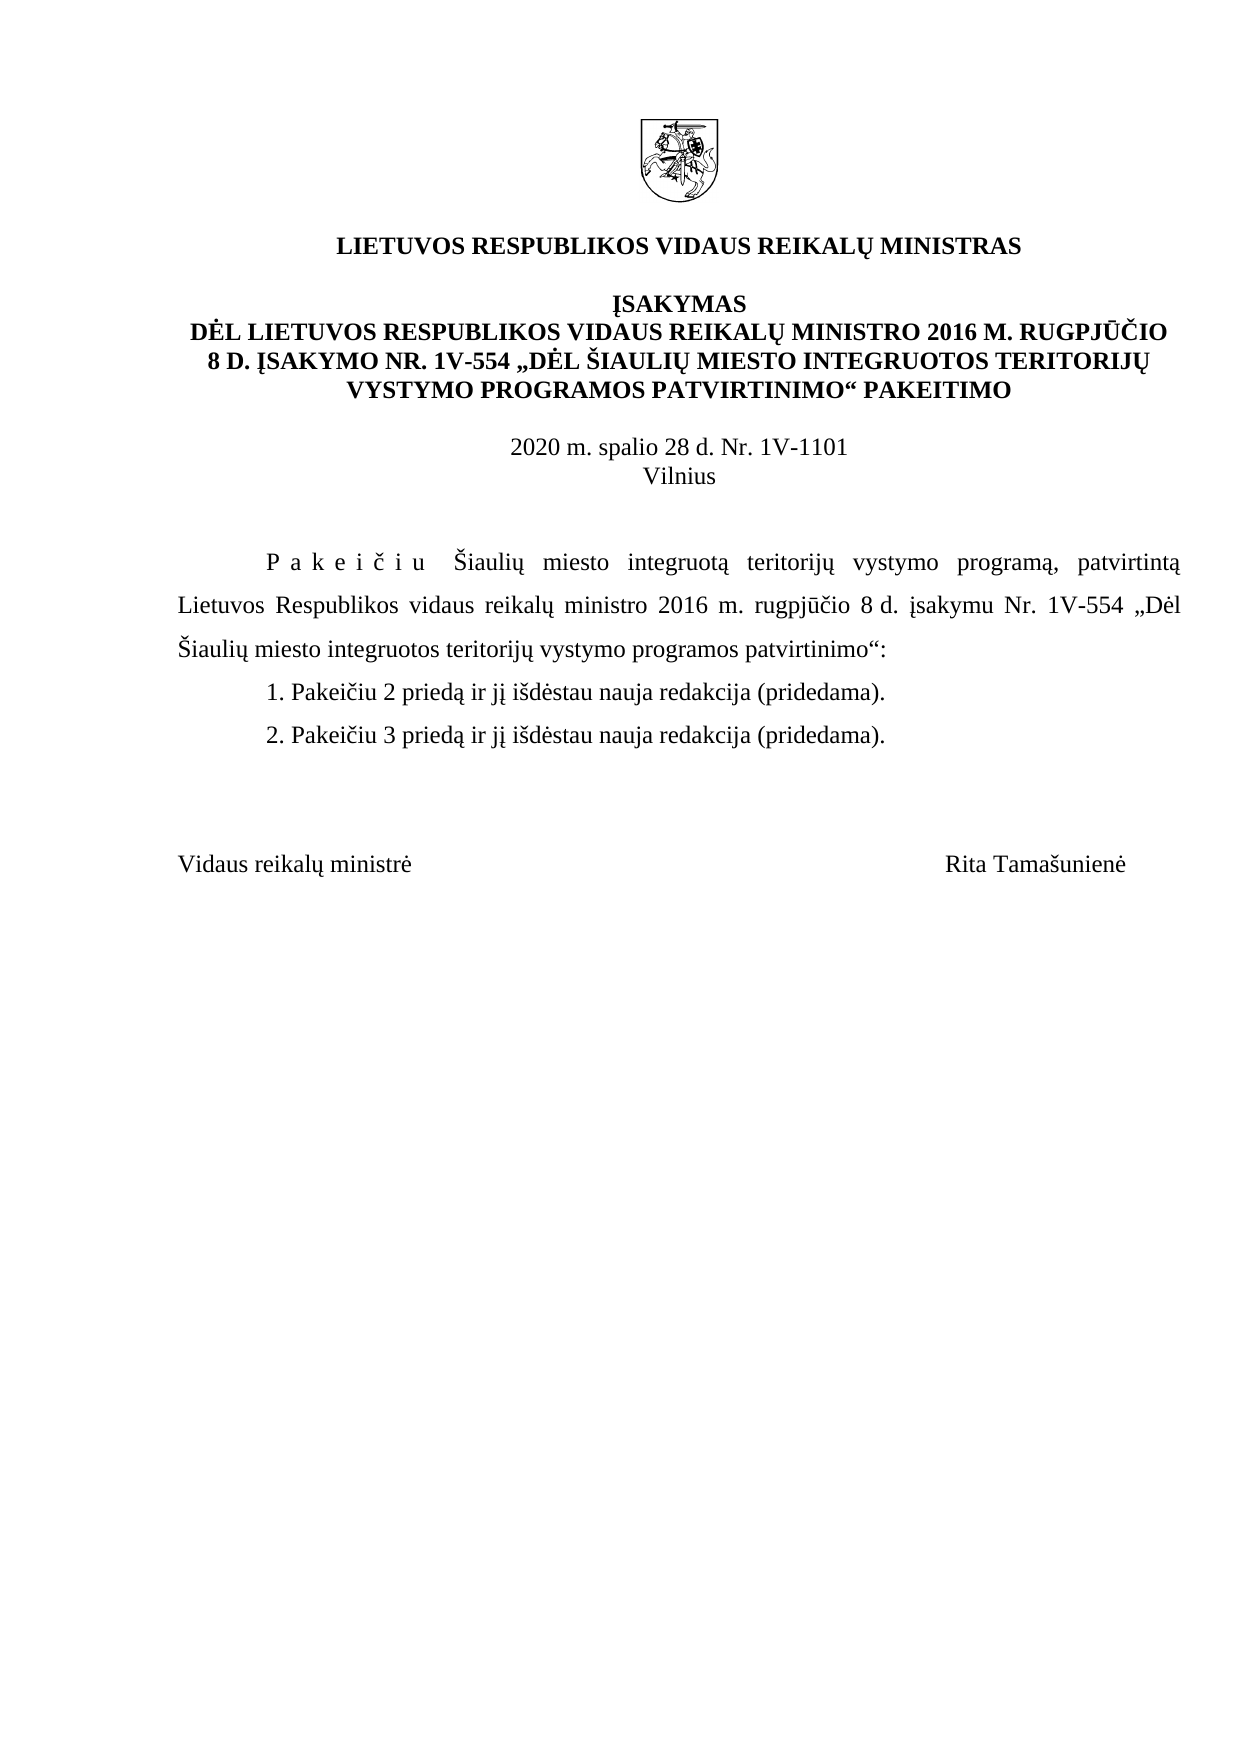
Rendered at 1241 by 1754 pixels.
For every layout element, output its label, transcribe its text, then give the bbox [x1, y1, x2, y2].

text Vilnius [177, 461, 1181, 490]
text LIETUVOS RESPUBLIKOS VIDAUS REIKALŲ MINISTRAS [177, 231, 1181, 260]
text ĮSAKYMAS [177, 289, 1181, 317]
text 1. Pakeičiu 2 priedą ir jį išdėstau nauja redakcija (pridedama). [236, 677, 1181, 706]
text 2. Pakeičiu 3 priedą ir jį išdėstau nauja redakcija (pridedama). [177, 720, 1181, 749]
text DĖL LIETUVOS RESPUBLIKOS VIDAUS REIKALŲ MINISTRO 2016 M. RUGPJŪČIO 8 D. ĮSAKYMO NR. 1V-554 „DĖL ŠIAULIŲ MIESTO INTEGRUOTOS TERITORIJŲ VYSTYMO PROGRAMOS PATVIRTINIMO“ PAKEITIMO [177, 317, 1181, 404]
text Pakeičiu Šiaulių miesto integruotą teritorijų vystymo programą, patvirtintą Lietuvos Respublikos vidaus reikalų ministro 2016 m. rugpjūčio 8 d. įsakymu Nr. 1V-554 „Dėl Šiaulių miesto integruotos teritorijų vystymo programos patvirtinimo“: [177, 547, 1181, 662]
text 2020 m. spalio 28 d. Nr. 1V-1101 [177, 432, 1181, 461]
text Vidaus reikalų ministrė Rita Tamašunienė [177, 849, 1181, 878]
